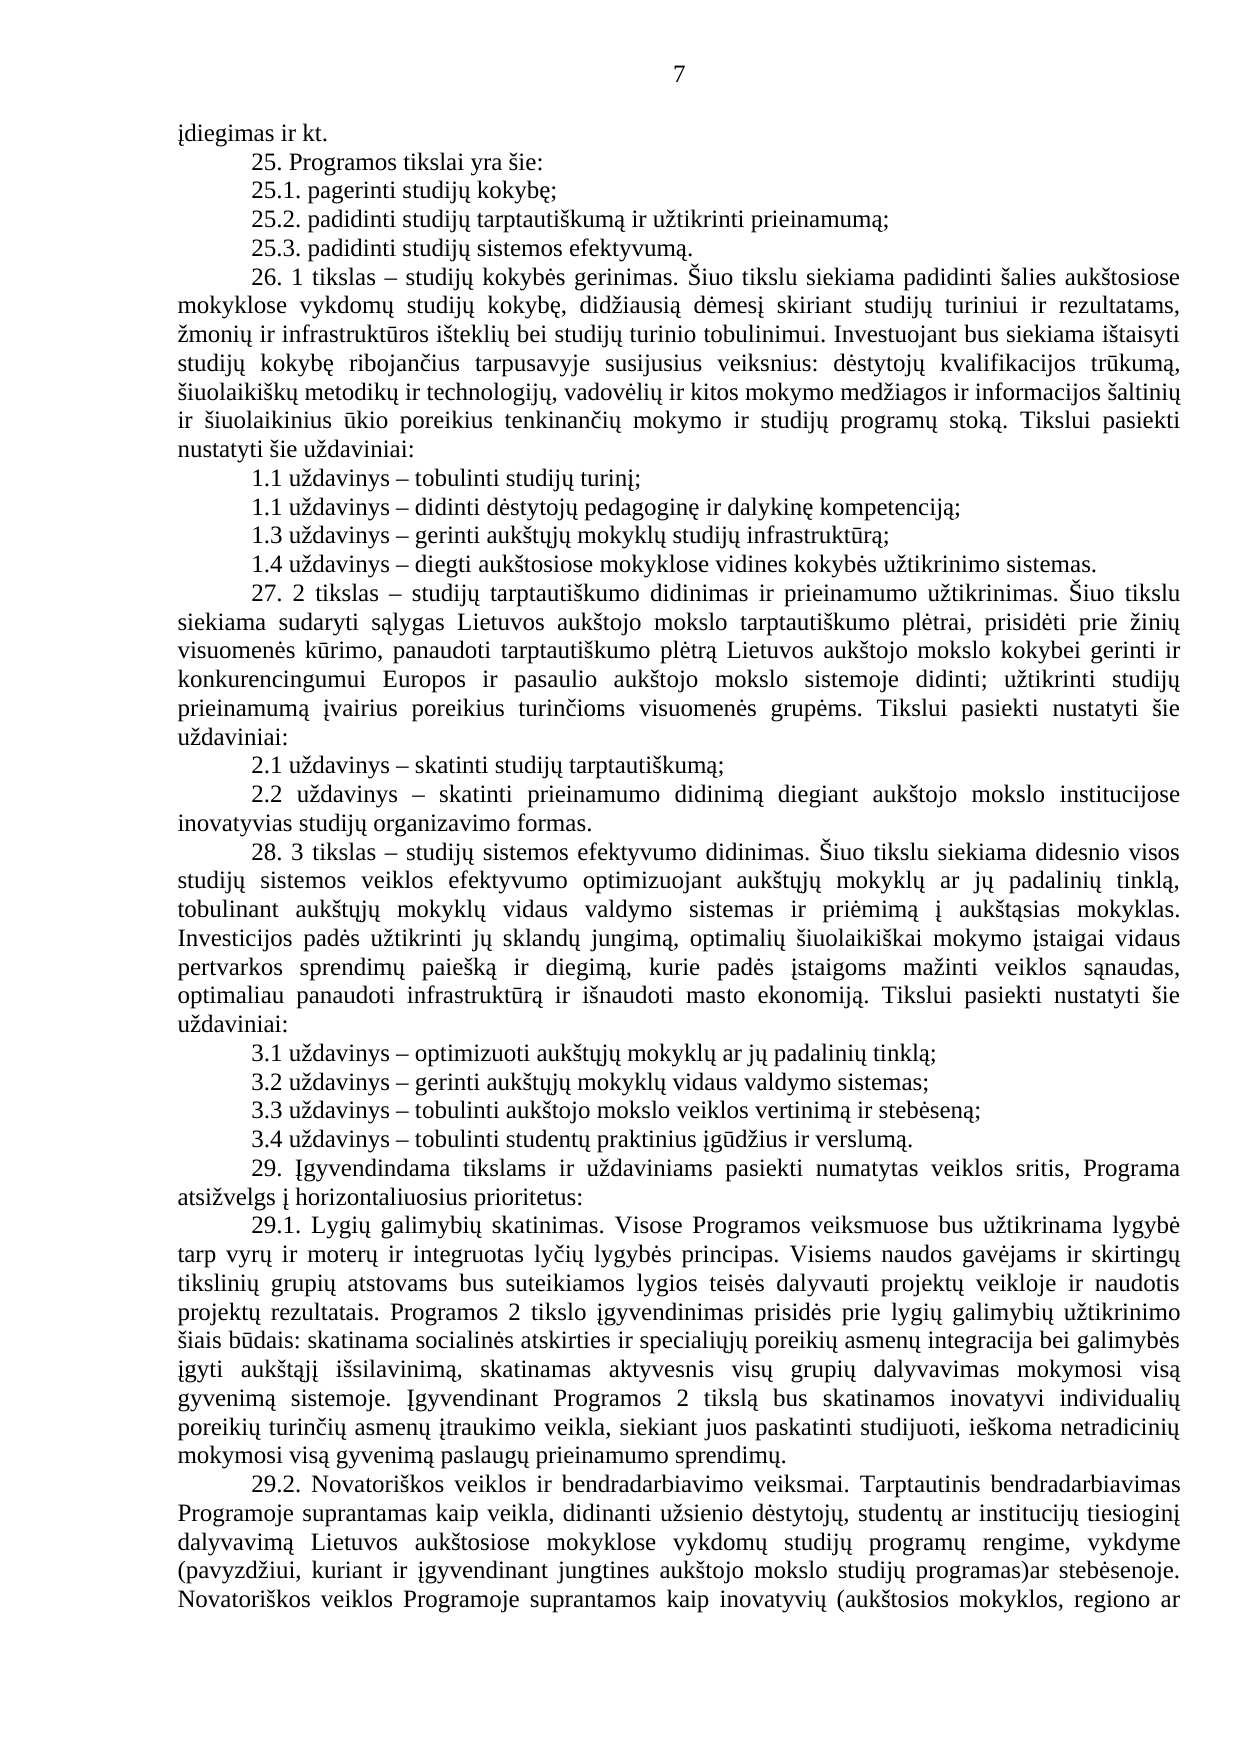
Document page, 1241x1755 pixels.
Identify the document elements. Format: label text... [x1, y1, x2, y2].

text 29. Įgyvendindama tikslams ir uždaviniams pasiekti numatytas veiklos sritis, Programa atsižvelgs į horizontaliuosius prioritetus: [177, 1153, 1181, 1211]
text 29.2. Novatoriškos veiklos ir bendradarbiavimo veiksmai. Tarptautinis bendradarbiavimas Programoje suprantamas kaip veikla, didinanti užsienio dėstytojų, studentų ar institucijų tiesioginį dalyvavimą Lietuvos aukštosiose mokyklose vykdomų studijų programų rengime, vykdyme (pavyzdžiui, kuriant ir įgyvendinant jungtines aukštojo mokslo studijų programas)ar stebėsenoje. Novatoriškos veiklos Programoje suprantamos kaip inovatyvių (aukštosios mokyklos, regiono ar [177, 1469, 1181, 1613]
text 3.4 uždavinys – tobulinti studentų praktinius įgūdžius ir verslumą. [177, 1124, 1181, 1153]
text 1.4 uždavinys – diegti aukštosiose mokyklose vidines kokybės užtikrinimo sistemas. [177, 549, 1181, 578]
text 27. 2 tikslas – studijų tarptautiškumo didinimas ir prieinamumo užtikrinimas. Šiuo tikslu siekiama sudaryti sąlygas Lietuvos aukštojo mokslo tarptautiškumo plėtrai, prisidėti prie žinių visuomenės kūrimo, panaudoti tarptautiškumo plėtrą Lietuvos aukštojo mokslo kokybei gerinti ir konkurencingumui Europos ir pasaulio aukštojo mokslo sistemoje didinti; užtikrinti studijų prieinamumą įvairius poreikius turinčioms visuomenės grupėms. Tikslui pasiekti nustatyti šie uždaviniai: [177, 578, 1181, 751]
text 25.1. pagerinti studijų kokybę; [177, 176, 1181, 204]
text 1.1 uždavinys – tobulinti studijų turinį; [177, 463, 1181, 492]
text 3.2 uždavinys – gerinti aukštųjų mokyklų vidaus valdymo sistemas; [177, 1067, 1181, 1096]
text įdiegimas ir kt. [177, 118, 1181, 147]
text 25.2. padidinti studijų tarptautiškumą ir užtikrinti prieinamumą; [177, 204, 1181, 233]
text 2.2 uždavinys – skatinti prieinamumo didinimą diegiant aukštojo mokslo institucijose inovatyvias studijų organizavimo formas. [177, 779, 1181, 837]
text 29.1. Lygių galimybių skatinimas. Visose Programos veiksmuose bus užtikrinama lygybė tarp vyrų ir moterų ir integruotas lyčių lygybės principas. Visiems naudos gavėjams ir skirtingų tikslinių grupių atstovams bus suteikiamos lygios teisės dalyvauti projektų veikloje ir naudotis projektų rezultatais. Programos 2 tikslo įgyvendinimas prisidės prie lygių galimybių užtikrinimo šiais būdais: skatinama socialinės atskirties ir specialiųjų poreikių asmenų integracija bei galimybės įgyti aukštąjį išsilavinimą, skatinamas aktyvesnis visų grupių dalyvavimas mokymosi visą gyvenimą sistemoje. Įgyvendinant Programos 2 tikslą bus skatinamos inovatyvi individualių poreikių turinčių asmenų įtraukimo veikla, siekiant juos paskatinti studijuoti, ieškoma netradicinių mokymosi visą gyvenimą paslaugų prieinamumo sprendimų. [177, 1211, 1181, 1469]
text 25.3. padidinti studijų sistemos efektyvumą. [177, 233, 1181, 262]
text 3.3 uždavinys – tobulinti aukštojo mokslo veiklos vertinimą ir stebėseną; [177, 1096, 1181, 1124]
text 25. Programos tikslai yra šie: [177, 147, 1181, 176]
text 3.1 uždavinys – optimizuoti aukštųjų mokyklų ar jų padalinių tinklą; [177, 1038, 1181, 1067]
text 1.3 uždavinys – gerinti aukštųjų mokyklų studijų infrastruktūrą; [177, 521, 1181, 549]
text 26. 1 tikslas – studijų kokybės gerinimas. Šiuo tikslu siekiama padidinti šalies aukštosiose mokyklose vykdomų studijų kokybę, didžiausią dėmesį skiriant studijų turiniui ir rezultatams, žmonių ir infrastruktūros išteklių bei studijų turinio tobulinimui. Investuojant bus siekiama ištaisyti studijų kokybę ribojančius tarpusavyje susijusius veiksnius: dėstytojų kvalifikacijos trūkumą, šiuolaikiškų metodikų ir technologijų, vadovėlių ir kitos mokymo medžiagos ir informacijos šaltinių ir šiuolaikinius ūkio poreikius tenkinančių mokymo ir studijų programų stoką. Tikslui pasiekti nustatyti šie uždaviniai: [177, 262, 1181, 463]
text 2.1 uždavinys – skatinti studijų tarptautiškumą; [177, 751, 1181, 779]
text 1.1 uždavinys – didinti dėstytojų pedagoginę ir dalykinę kompetenciją; [177, 492, 1181, 521]
text 28. 3 tikslas – studijų sistemos efektyvumo didinimas. Šiuo tikslu siekiama didesnio visos studijų sistemos veiklos efektyvumo optimizuojant aukštųjų mokyklų ar jų padalinių tinklą, tobulinant aukštųjų mokyklų vidaus valdymo sistemas ir priėmimą į aukštąsias mokyklas. Investicijos padės užtikrinti jų sklandų jungimą, optimalių šiuolaikiškai mokymo įstaigai vidaus pertvarkos sprendimų paiešką ir diegimą, kurie padės įstaigoms mažinti veiklos sąnaudas, optimaliau panaudoti infrastruktūrą ir išnaudoti masto ekonomiją. Tikslui pasiekti nustatyti šie uždaviniai: [177, 837, 1181, 1038]
